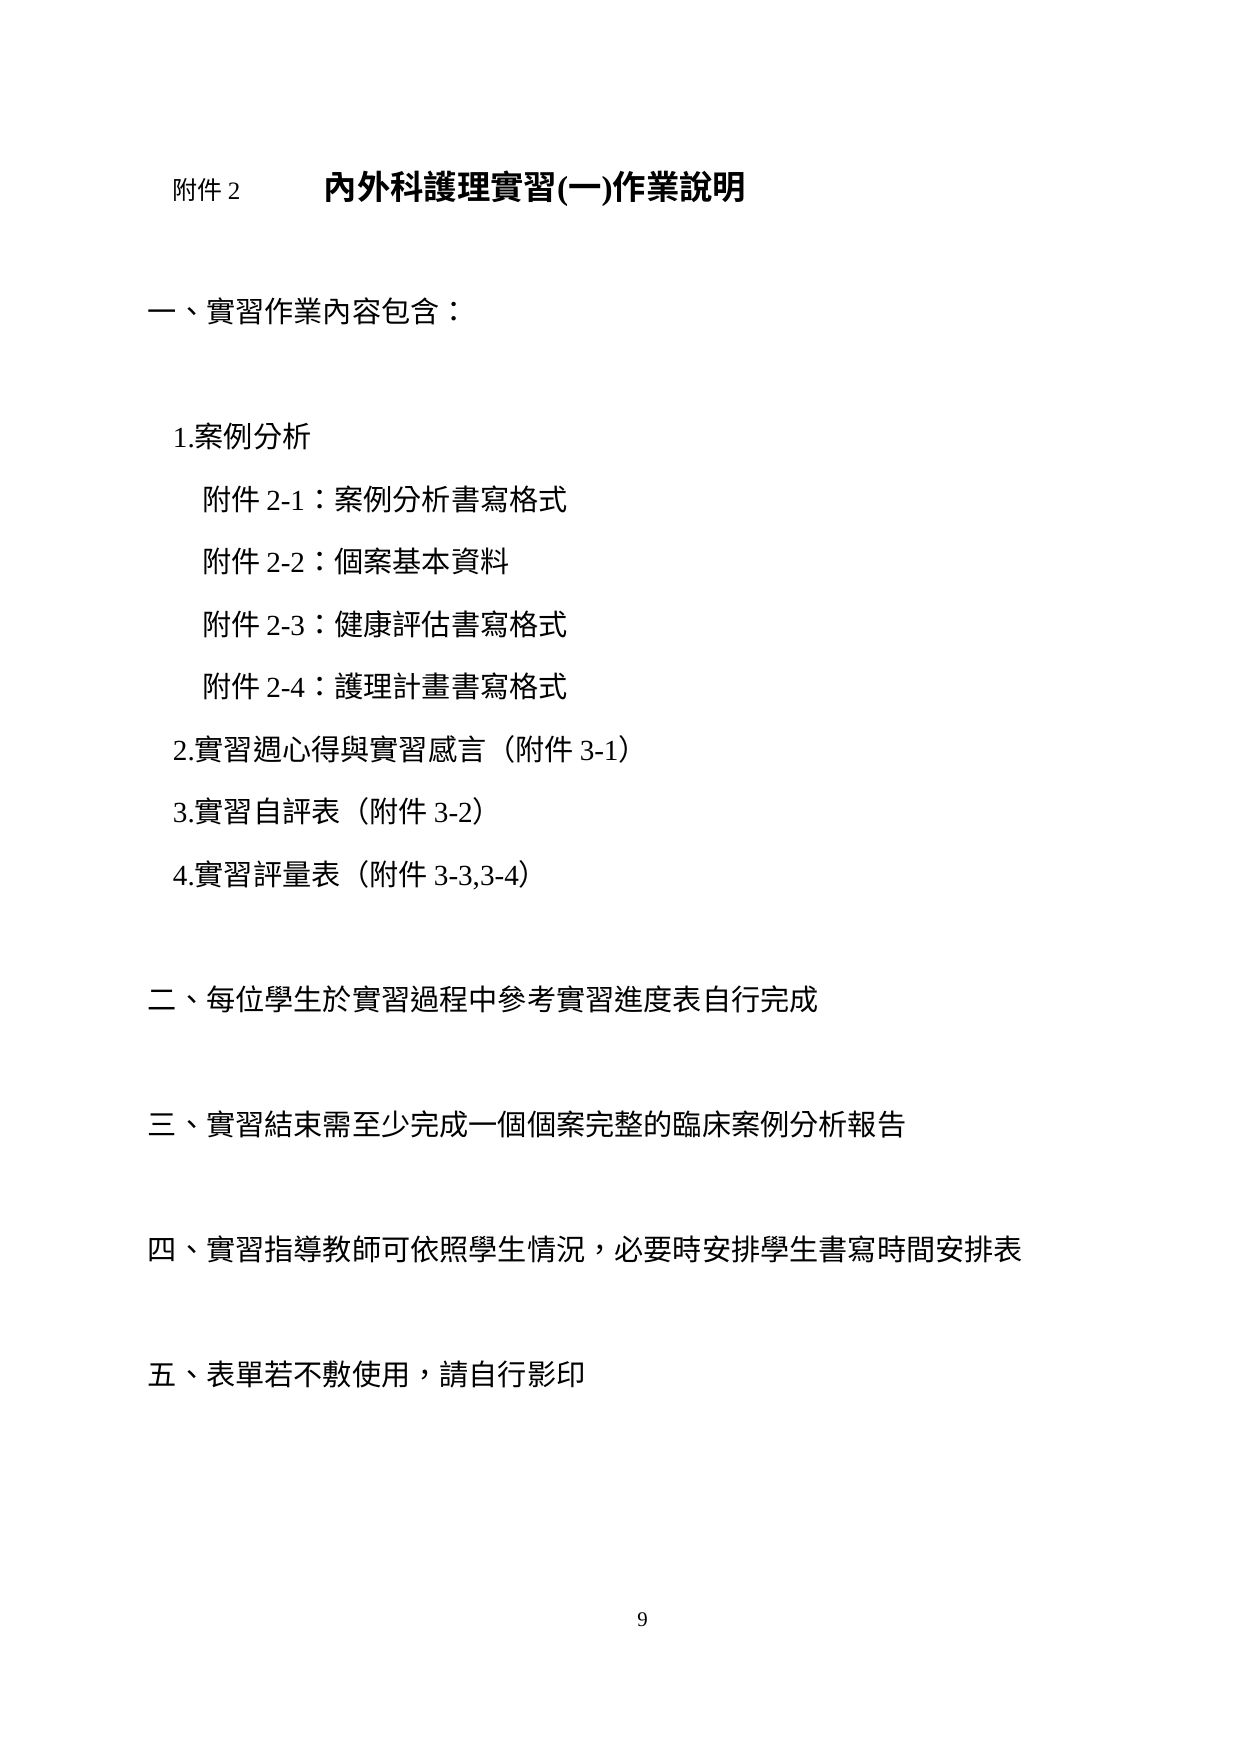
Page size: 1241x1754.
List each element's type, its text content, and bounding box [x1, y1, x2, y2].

text 四、實習指導教師可依照學生情況，必要時安排學生書寫時間安排表 [148, 1206, 1137, 1268]
text 3.實習自評表（附件3-2） [173, 768, 1137, 831]
text 五、表單若不敷使用，請自行影印 [148, 1331, 1137, 1393]
text 2.實習週心得與實習感言（附件3-1） [173, 706, 1137, 768]
text 三、實習結束需至少完成一個個案完整的臨床案例分析報告 [148, 1081, 1137, 1143]
text 二、每位學生於實習過程中參考實習進度表自行完成 [148, 956, 1137, 1018]
text 一、實習作業內容包含： [148, 268, 1137, 331]
text 1.案例分析 附件2-1：案例分析書寫格式 附件2-2：個案基本資料 附件2-3：健康評估書寫格式 附件2-4：護理計畫書寫格式 [173, 393, 1137, 706]
text 4.實習評量表（附件3-3,3-4） [173, 831, 1137, 893]
text 附件2 內外科護理實習(一)作業說明 [148, 143, 1137, 206]
